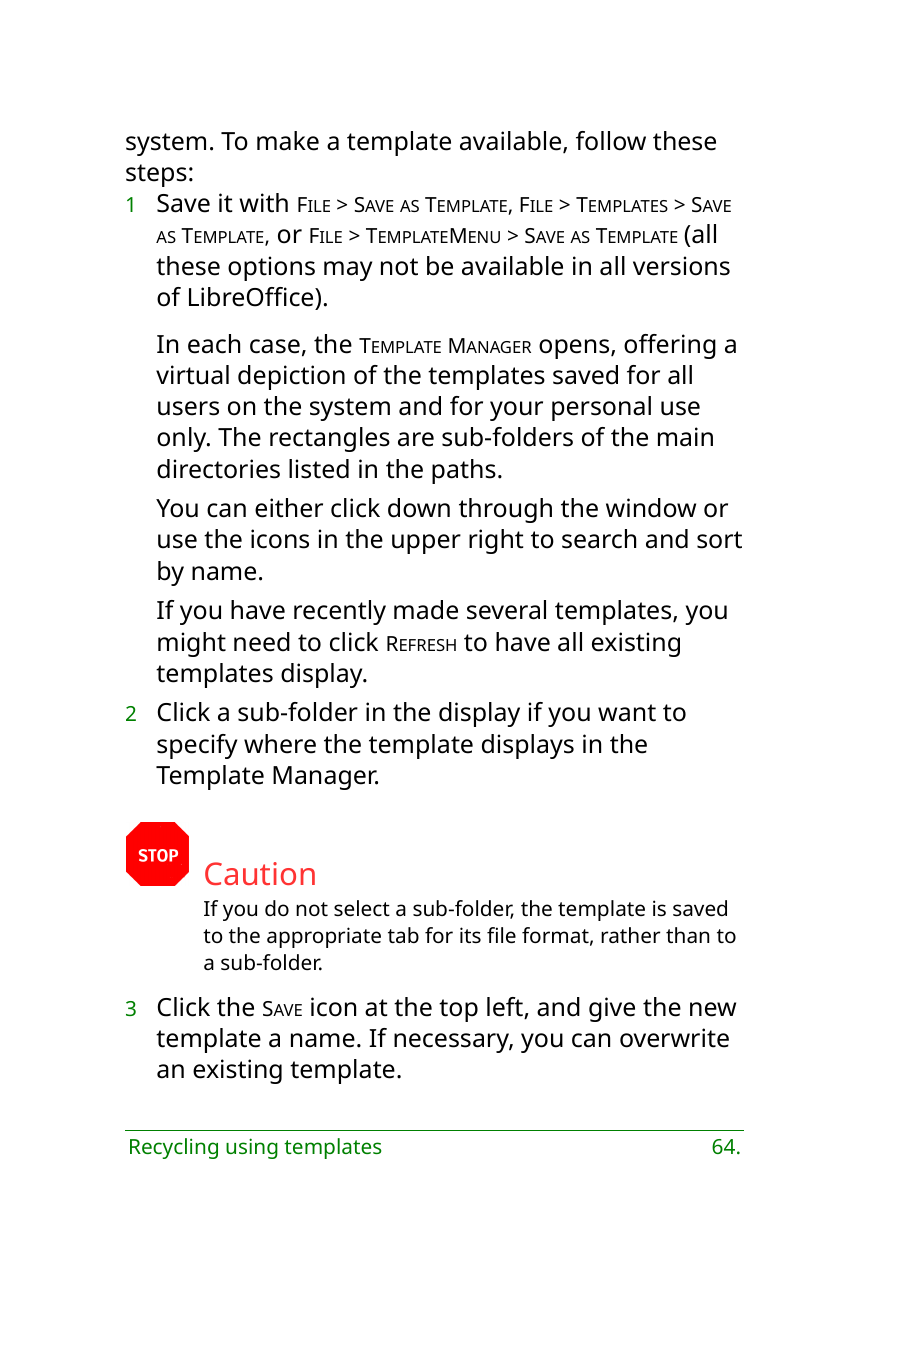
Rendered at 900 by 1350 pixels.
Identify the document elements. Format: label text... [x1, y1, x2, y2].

list Click a sub-folder in the display if you want to specify where the template displays in the Template Manager. [125, 697, 744, 791]
text system. To make a template available, follow these steps: [125, 125, 744, 187]
text If you do not select a sub-folder, the template is saved to the appropriate tab for its file format, rather than to a sub-folder. [203, 894, 744, 976]
list Click the Save icon at the top left, and give the new template a name. If necessary, you can overwrite an existing template. [125, 991, 744, 1085]
text If you have recently made several templates, you might need to click Refresh to have all existing templates display. [156, 595, 744, 688]
text You can either click down through the window or use the icons in the upper right to search and sort by name. [156, 493, 744, 586]
list Save it with File > Save as Template, File > Templates > Save as Template, or File > TemplateMenu > Save as Template (all these options may not be available in all versions of LibreOffice). [125, 187, 744, 312]
list Caution [125, 822, 744, 894]
picture [126, 822, 189, 886]
text In each case, the Template Manager opens, offering a virtual depiction of the templates saved for all users on the system and for your personal use only. The rectangles are sub-folders of the main directories listed in the paths. [156, 328, 744, 484]
